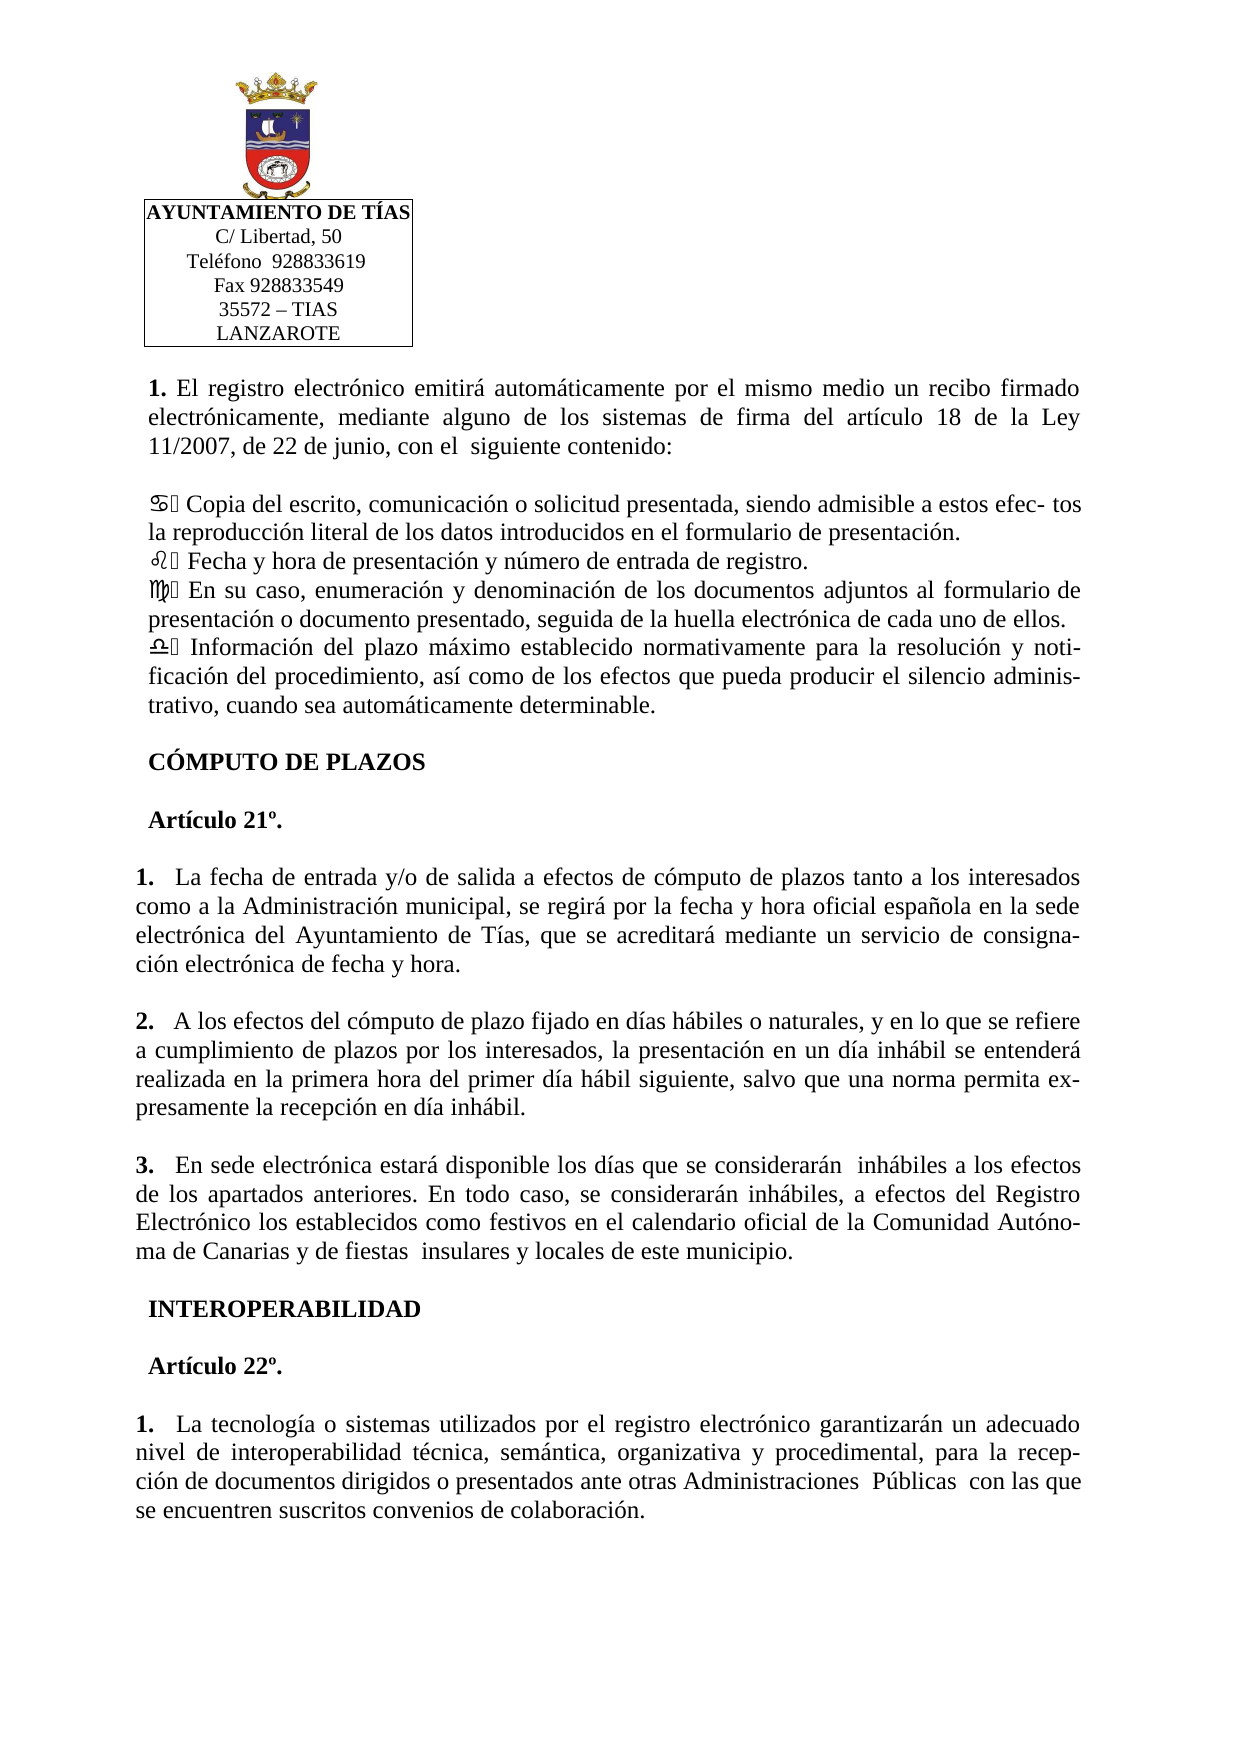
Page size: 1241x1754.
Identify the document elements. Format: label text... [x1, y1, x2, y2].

list A los efectos del cómputo de plazo fijado en días hábiles o naturales, y en lo que se refiere a cumplimiento de plazos por los interesados, la presentación en un día inhábil se entenderá realizada en la primera hora del primer día hábil siguiente, salvo que una norma permita ex- presamente la recepción en día inhábil. [135, 1006, 1082, 1121]
text  Copia del escrito, comunicación o solicitud presentada, siendo admisible a estos efec- tos la reproducción literal de los datos introducidos en el formulario de presentación. [148, 489, 1082, 546]
text  Información del plazo máximo establecido normativamente para la resolución y noti- ficación del procedimiento, así como de los efectos que pueda producir el silencio adminis- trativo, cuando sea automáticamente determinable. [148, 632, 1082, 719]
list La fecha de entrada y/o de salida a efectos de cómputo de plazos tanto a los interesados como a la Administración municipal, se regirá por la fecha y hora oficial española en la sede electrónica del Ayuntamiento de Tías, que se acreditará mediante un servicio de consigna- ción electrónica de fecha y hora. [135, 862, 1082, 977]
list La tecnología o sistemas utilizados por el registro electrónico garantizarán un adecuado nivel de interoperabilidad técnica, semántica, organizativa y procedimental, para la recep- ción de documentos dirigidos o presentados ante otras Administraciones Públicas con las que se encuentren suscritos convenios de colaboración. [135, 1409, 1082, 1524]
list En sede electrónica estará disponible los días que se considerarán inhábiles a los efectos de los apartados anteriores. En todo caso, se considerarán inhábiles, a efectos del Registro Electrónico los establecidos como festivos en el calendario oficial de la Comunidad Autóno- ma de Canarias y de fiestas insulares y locales de este municipio. [135, 1150, 1082, 1265]
text  En su caso, enumeración y denominación de los documentos adjuntos al formulario de presentación o documento presentado, seguida de la huella electrónica de cada uno de ellos. [148, 575, 1082, 632]
text Artículo 22º. [148, 1351, 1105, 1380]
text INTEROPERABILIDAD [148, 1294, 1105, 1322]
text  Fecha y hora de presentación y número de entrada de registro. [148, 546, 1105, 575]
text Artículo 21º. [148, 805, 1105, 834]
text 1. El registro electrónico emitirá automáticamente por el mismo medio un recibo firmado electrónicamente, mediante alguno de los sistemas de firma del artículo 18 de la Ley 11/2007, de 22 de junio, con el siguiente contenido: [148, 373, 1081, 460]
text CÓMPUTO DE PLAZOS [148, 747, 1105, 776]
